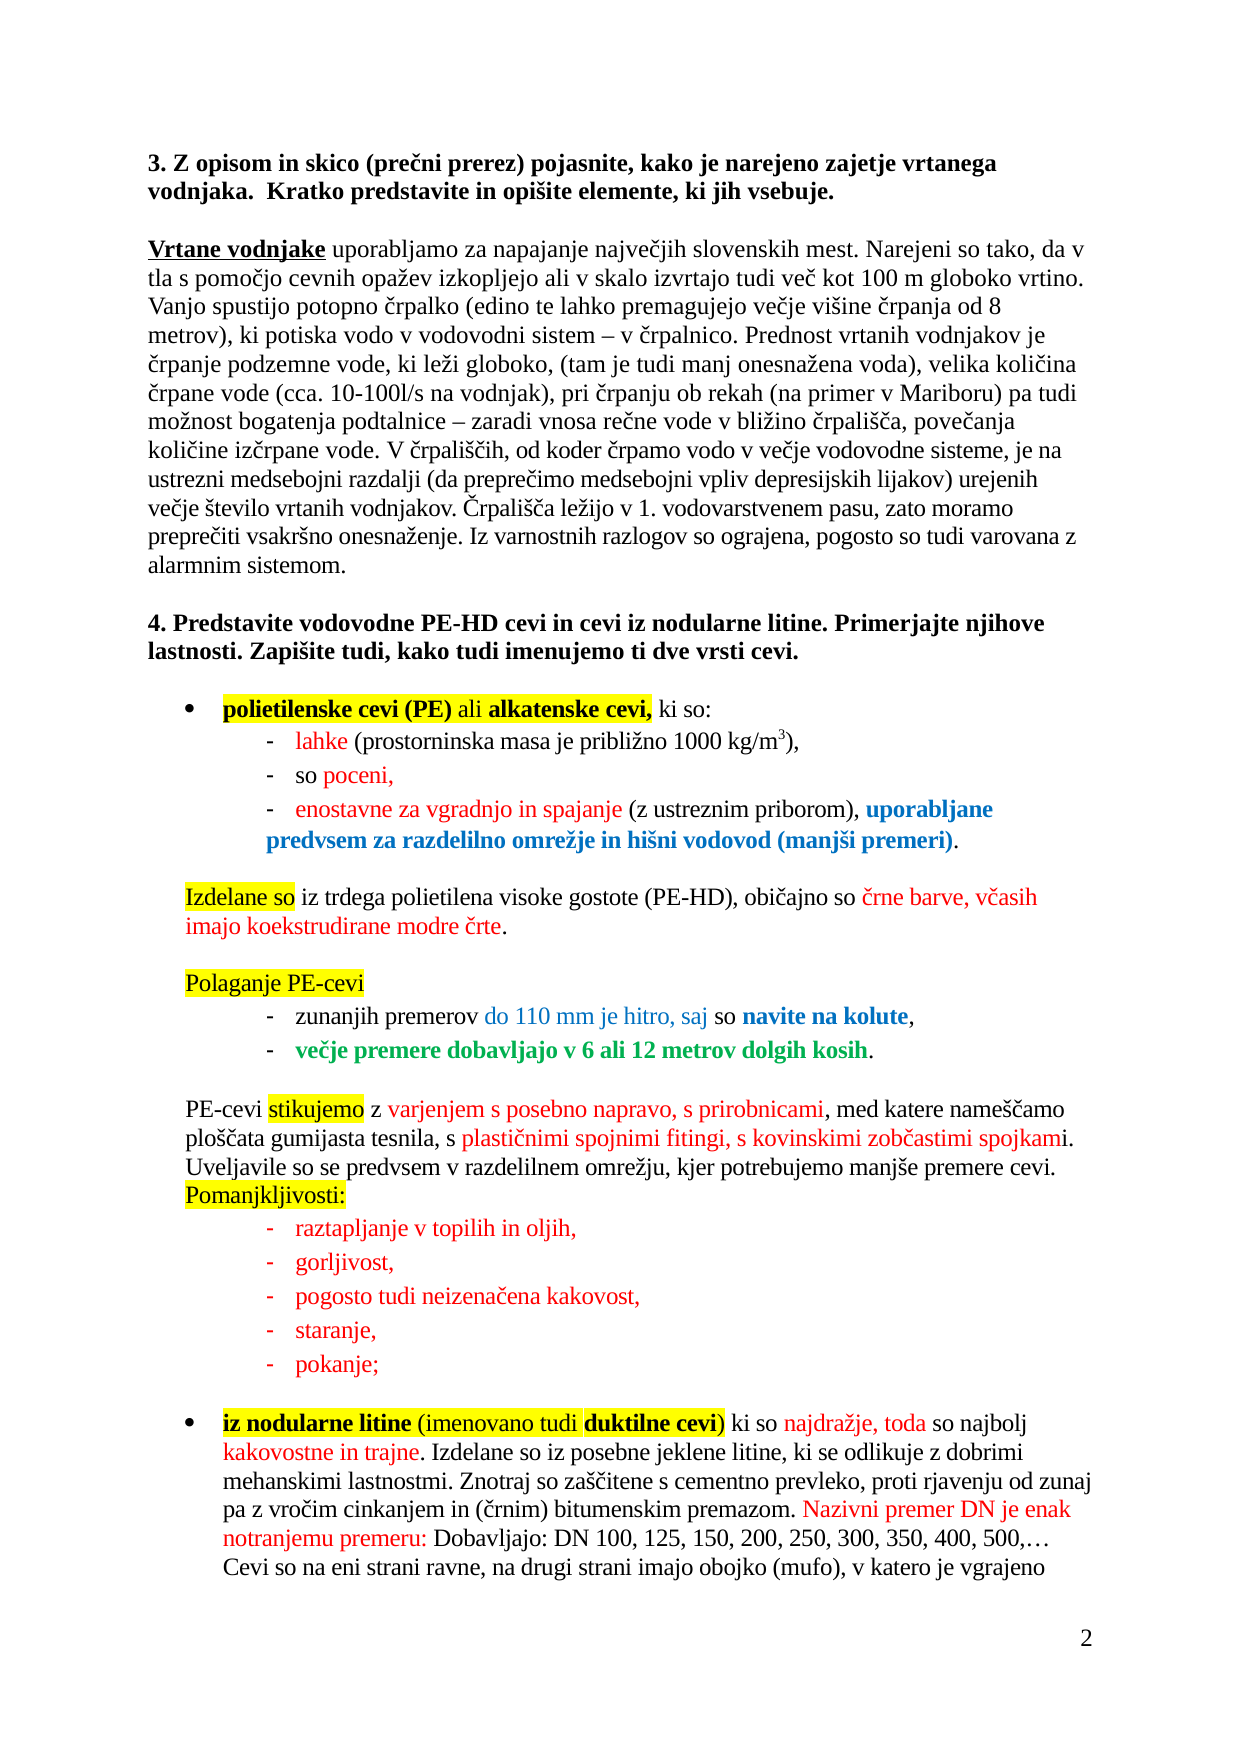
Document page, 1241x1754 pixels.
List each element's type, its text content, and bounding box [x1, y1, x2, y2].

list staranje, [266, 1311, 1093, 1345]
text Vrtane vodnjake uporabljamo za napajanje največjih slovenskih mest. Narejeni so tako, da v tla s pomočjo cevnih opažev izkopljejo ali v skalo izvrtajo tudi več kot 100 m globoko vrtino. Vanjo spustijo potopno črpalko (edino te lahko premagujejo večje višine črpanja od 8 metrov), ki potiska vodo v vodovodni sistem – v črpalnico. Prednost vrtanih vodnjakov je črpanje podzemne vode, ki leži globoko, (tam je tudi manj onesnažena voda), velika količina črpane vode (cca. 10-100l/s na vodnjak), pri črpanju ob rekah (na primer v Mariboru) pa tudi možnost bogatenja podtalnice – zaradi vnosa rečne vode v bližino črpališča, povečanja količine izčrpane vode. V črpališčih, od koder črpamo vodo v večje vodovodne sisteme, je na ustrezni medsebojni razdalji (da preprečimo medsebojni vpliv depresijskih lijakov) urejenih večje število vrtanih vodnjakov. Črpališča ležijo v 1. vodovarstvenem pasu, zato moramo preprečiti vsakršno onesnaženje. Iz varnostnih razlogov so ograjena, pogosto so tudi varovana z alarmnim sistemom. [148, 234, 1093, 579]
list gorljivost, [266, 1243, 1093, 1277]
list so poceni, [266, 757, 1093, 791]
text Polaganje PE-cevi [185, 968, 1093, 997]
text 4. Predstavite vodovodne PE-HD cevi in cevi iz nodularne litine. Primerjajte njihove lastnosti. Zapišite tudi, kako tudi imenujemo ti dve vrsti cevi. [148, 608, 1093, 665]
list pokanje; [266, 1345, 1093, 1379]
list raztapljanje v topilih in oljih, [266, 1209, 1093, 1243]
list zunanjih premerov do 110 mm je hitro, saj so navite na kolute, [266, 997, 1093, 1031]
text Izdelane so iz trdega polietilena visoke gostote (PE-HD), običajno so črne barve, včasih imajo koekstrudirane modre črte. [185, 882, 1093, 940]
list lahke (prostorninska masa je približno 1000 kg/m3), [266, 723, 1093, 757]
text Pomanjkljivosti: [185, 1180, 1093, 1209]
list pogosto tudi neizenačena kakovost, [266, 1277, 1093, 1311]
list iz nodularne litine (imenovano tudi duktilne cevi) ki so najdražje, toda so najbolj kakovostne in trajne. Izdelane so iz posebne jeklene litine, ki se odlikuje z dobrimi mehanskimi lastnostmi. Znotraj so zaščitene s cementno prevleko, proti rjavenju od zunaj pa z vročim cinkanjem in (črnim) bitumenskim premazom. Nazivni premer DN je enak notranjemu premeru: Dobavljajo: DN 100, 125, 150, 200, 250, 300, 350, 400, 500,… Cevi so na eni strani ravne, na drugi strani imajo obojko (mufo), v katero je vgrajeno [185, 1408, 1093, 1581]
list večje premere dobavljajo v 6 ali 12 metrov dolgih kosih. [266, 1031, 1093, 1065]
text 3. Z opisom in skico (prečni prerez) pojasnite, kako je narejeno zajetje vrtanega vodnjaka. Kratko predstavite in opišite elemente, ki jih vsebuje. [148, 148, 1093, 205]
list enostavne za vgradnjo in spajanje (z ustreznim priborom), uporabljane predvsem za razdelilno omrežje in hišni vodovod (manjši premeri). [266, 791, 1093, 853]
list polietilenske cevi (PE) ali alkatenske cevi, ki so: [185, 694, 1093, 723]
text PE-cevi stikujemo z varjenjem s posebno napravo, s prirobnicami, med katere nameščamo ploščata gumijasta tesnila, s plastičnimi spojnimi fitingi, s kovinskimi zobčastimi spojkami. Uveljavile so se predvsem v razdelilnem omrežju, kjer potrebujemo manjše premere cevi. [185, 1094, 1093, 1180]
